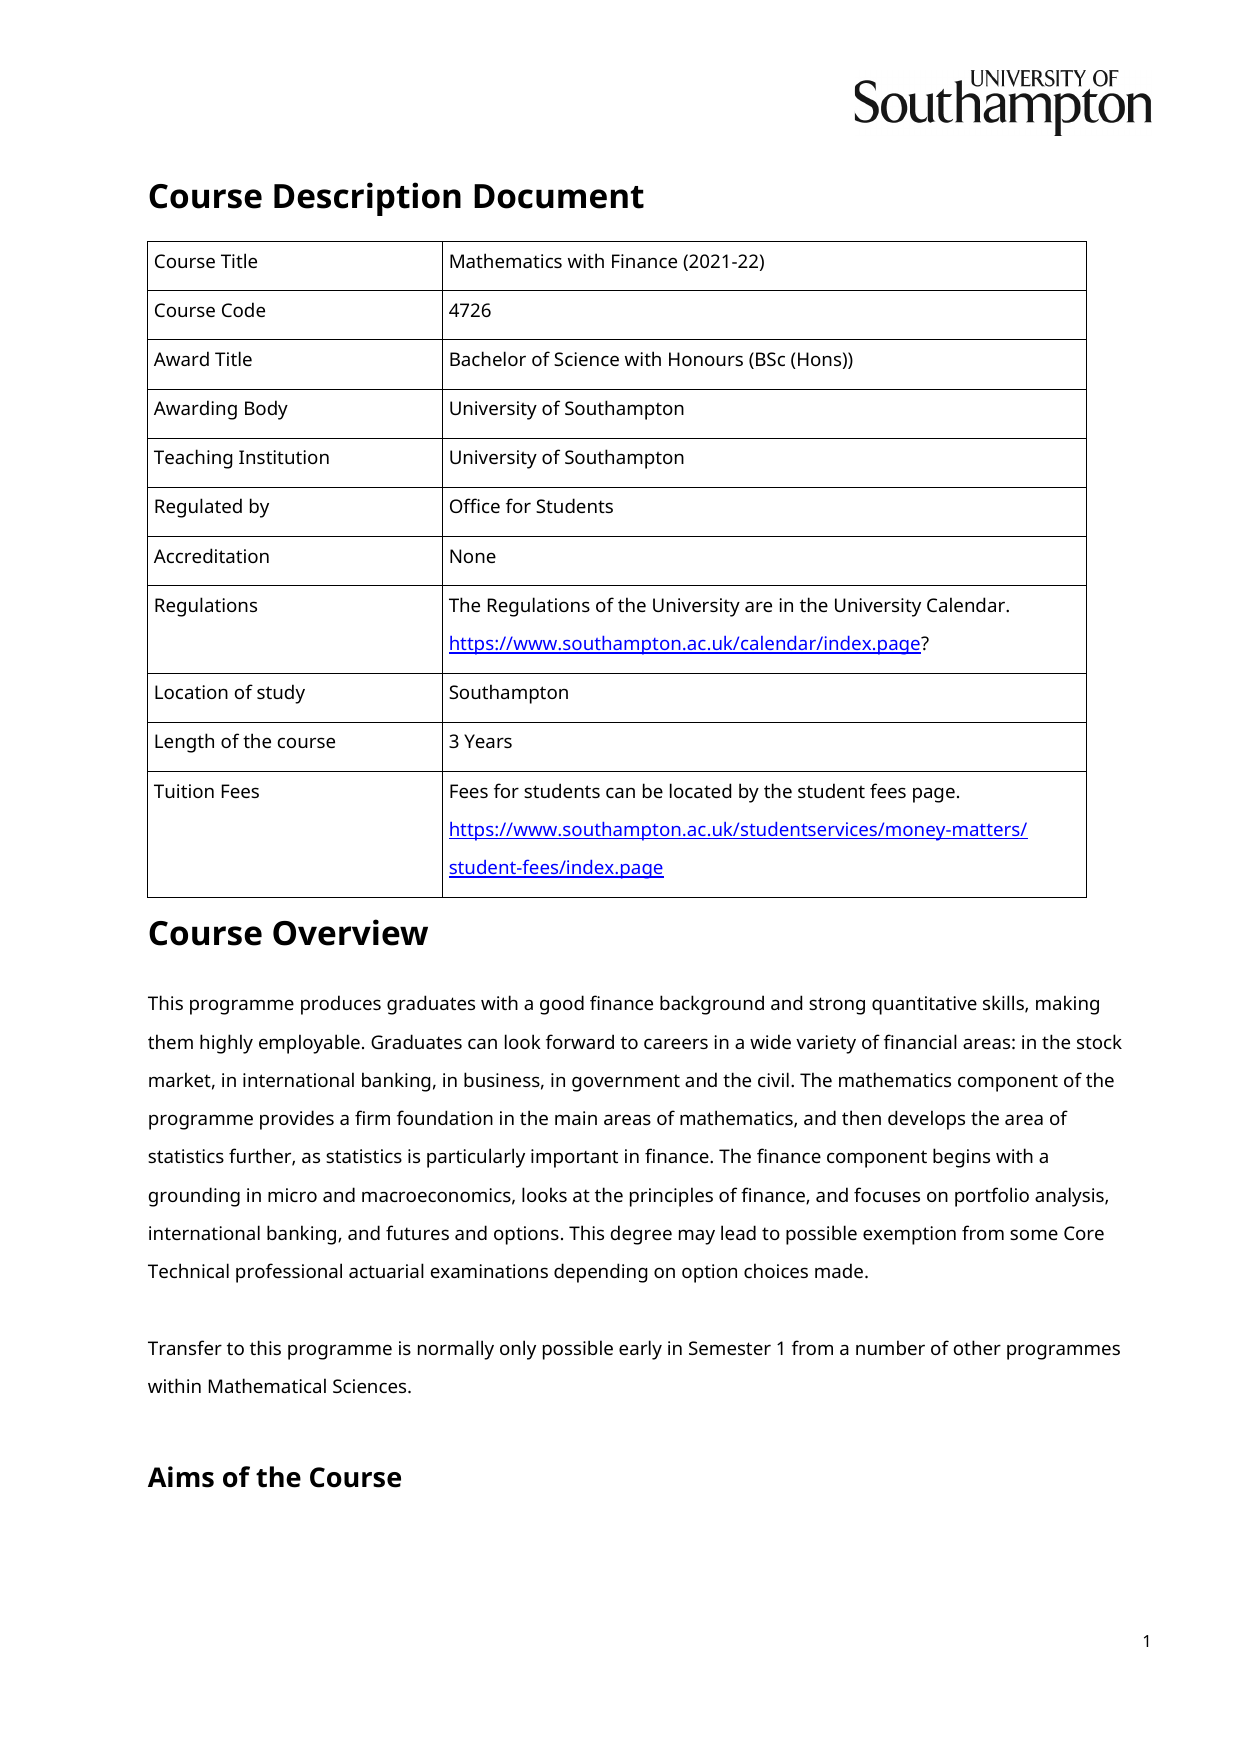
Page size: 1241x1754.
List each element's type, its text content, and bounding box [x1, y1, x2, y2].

table_cell Awarding Body [148, 390, 442, 438]
table_cell 3 Years [443, 723, 1086, 771]
table_cell Southampton [443, 674, 1086, 722]
table_cell Award Title [148, 340, 442, 388]
table_cell University of Southampton [443, 439, 1086, 487]
table_cell Regulations [148, 586, 442, 673]
table_cell Regulated by [148, 488, 442, 536]
table_cell Teaching Institution [148, 439, 442, 487]
table_cell Length of the course [148, 723, 442, 771]
table_cell Office for Students [443, 488, 1086, 536]
table_cell Location of study [148, 674, 442, 722]
table_header Course Title [148, 242, 442, 290]
subtitle Aims of the Course [148, 1458, 1152, 1495]
table_cell Fees for students can be located by the student fees page. https://www.southampton.ac.uk/studentservices/money-matters/student-fees/index.page [443, 772, 1086, 897]
table_cell Accreditation [148, 537, 442, 585]
subtitle Course Description Document [148, 173, 1152, 218]
table_cell None [443, 537, 1086, 585]
subtitle Course Overview [148, 910, 1152, 956]
table_cell The Regulations of the University are in the University Calendar. https://www.southampton.ac.uk/calendar/index.page? [443, 586, 1086, 673]
table_cell University of Southampton [443, 390, 1086, 438]
table_header Mathematics with Finance (2021-22) [443, 242, 1086, 290]
table_cell Course Code [148, 291, 442, 339]
table_cell 4726 [443, 291, 1086, 339]
text This programme produces graduates with a good finance background and strong quantitative skills, making them highly employable. Graduates can look forward to careers in a wide variety of financial areas: in the stock market, in international banking, in business, in government and the civil. The mathematics component of the programme provides a firm foundation in the main areas of mathematics, and then develops the area of statistics further, as statistics is particularly important in finance. The finance component begins with a grounding in micro and macroeconomics, looks at the principles of finance, and focuses on portfolio analysis, international banking, and futures and options. This degree may lead to possible exemption from some Core Technical professional actuarial examinations depending on option choices made. Transfer to this programme is normally only possible early in Semester 1 from a number of other programmes within Mathematical Sciences. [148, 991, 1145, 1398]
table_cell Tuition Fees [148, 772, 442, 897]
table_cell Bachelor of Science with Honours (BSc (Hons)) [443, 340, 1086, 388]
